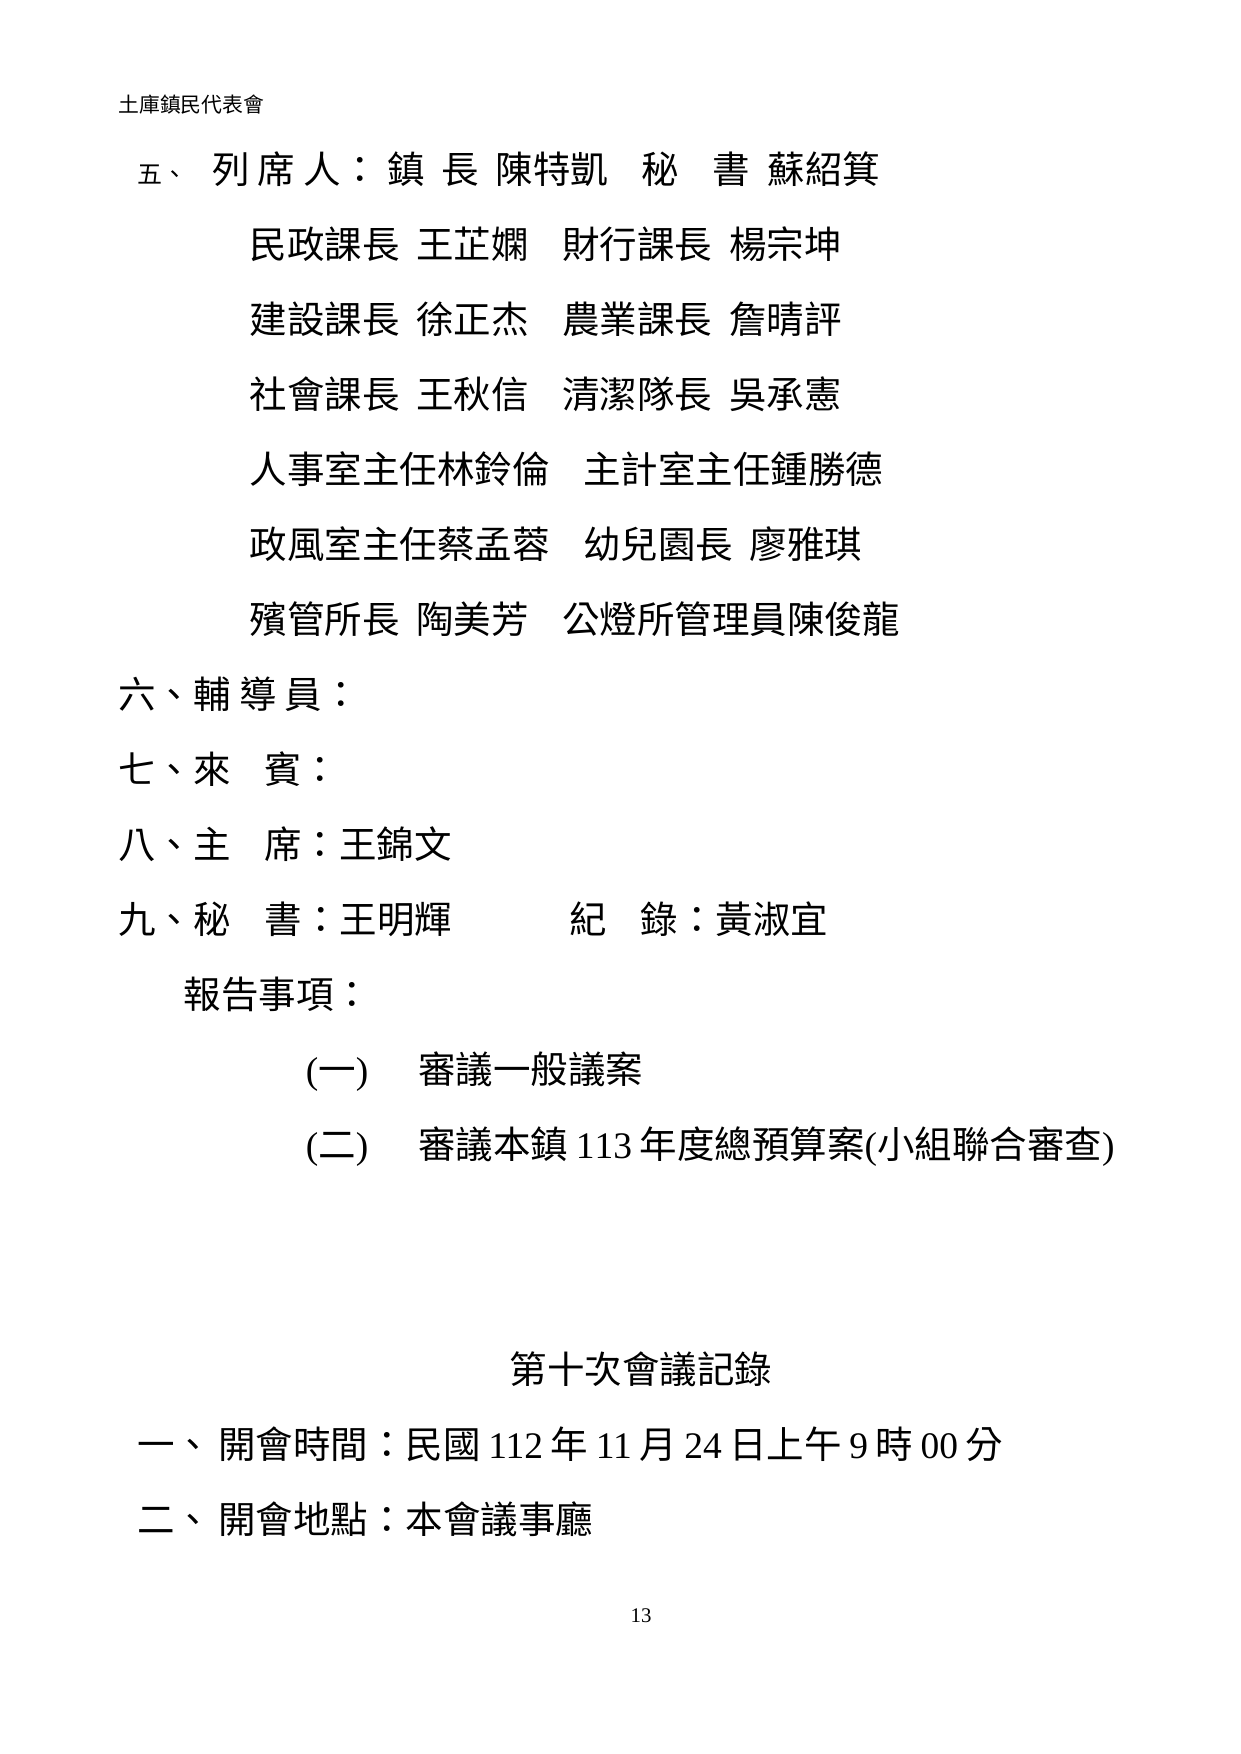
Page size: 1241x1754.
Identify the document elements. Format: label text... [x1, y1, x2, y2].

text 人事室主任林鈴倫 主計室主任鍾勝德 [118, 429, 1163, 504]
text 殯管所長 陶美芳 公燈所管理員陳俊龍 [118, 579, 1163, 654]
text 民政課長 王芷嫻 財行課長 楊宗坤 [118, 204, 1163, 279]
list 開會時間：民國112年11月24日上午9時00分 [137, 1404, 1163, 1479]
list 開會地點：本會議事廳 [137, 1479, 1163, 1554]
list 審議一般議案 [306, 1029, 1163, 1104]
text 社會課長 王秋信 清潔隊長 吳承憲 [118, 354, 1163, 429]
text 九、秘 書：王明輝 紀 錄：黃淑宜 [118, 879, 1163, 954]
text 六、輔 導 員： [118, 654, 1163, 729]
list 審議本鎮113年度總預算案(小組聯合審查) [306, 1104, 1163, 1179]
text 第十次會議記錄 [118, 1329, 1163, 1404]
list 列 席 人： 鎮 長 陳特凱 秘 書 蘇紹箕 [137, 129, 1163, 204]
text 八、主 席：王錦文 [118, 804, 1163, 879]
text 報告事項： [118, 954, 1163, 1029]
text 七、來 賓： [118, 729, 1163, 804]
text 政風室主任蔡孟蓉 幼兒園長 廖雅琪 [118, 504, 1163, 579]
text 建設課長 徐正杰 農業課長 詹晴評 [118, 279, 1163, 354]
